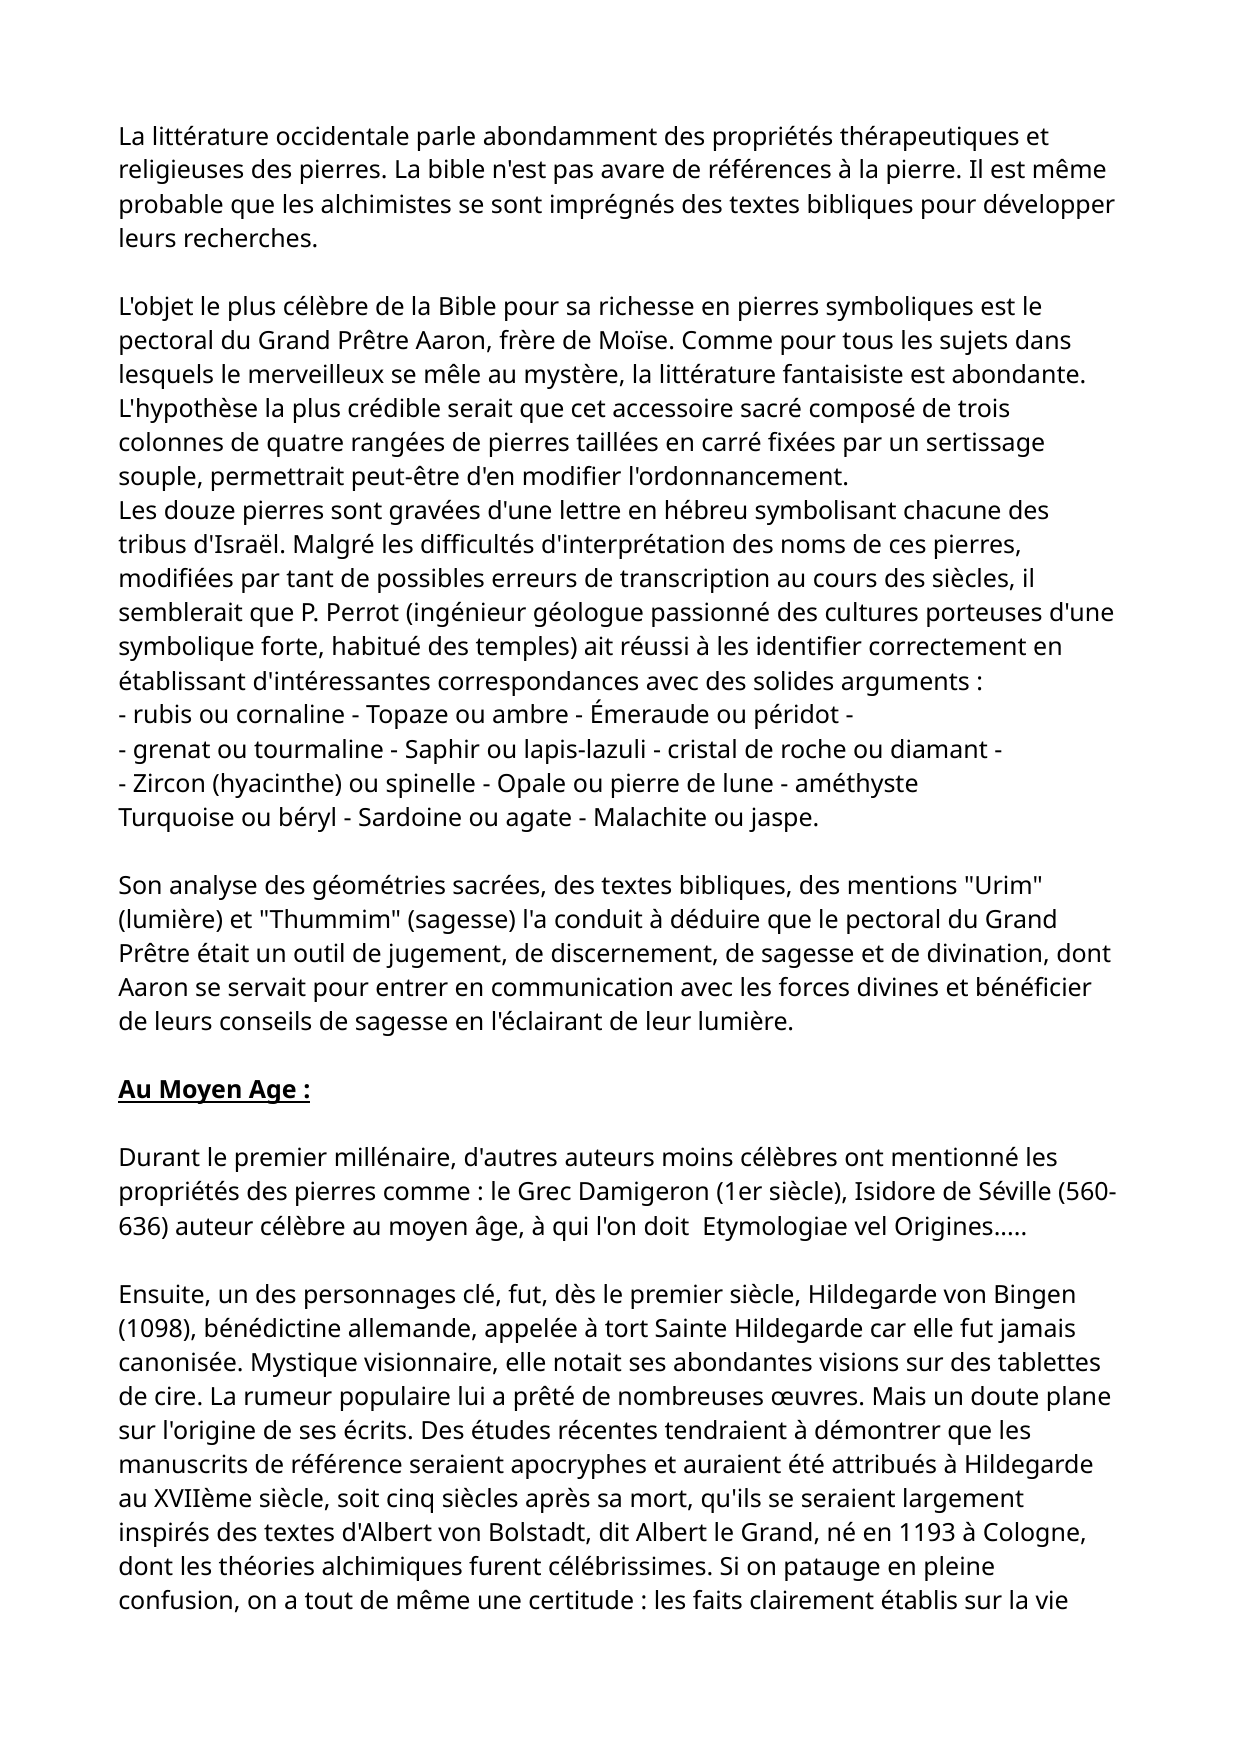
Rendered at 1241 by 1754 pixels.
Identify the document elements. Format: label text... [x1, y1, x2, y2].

text L'objet le plus célèbre de la Bible pour sa richesse en pierres symboliques est le pectoral du Grand Prêtre Aaron, frère de Moïse. Comme pour tous les sujets dans lesquels le merveilleux se mêle au mystère, la littérature fantaisiste est abondante. L'hypothèse la plus crédible serait que cet accessoire sacré composé de trois colonnes de quatre rangées de pierres taillées en carré fixées par un sertissage souple, permettrait peut-être d'en modifier l'ordonnancement. [118, 288, 1122, 493]
text Les douze pierres sont gravées d'une lettre en hébreu symbolisant chacune des tribus d'Israël. Malgré les difficultés d'interprétation des noms de ces pierres, modifiées par tant de possibles erreurs de transcription au cours des siècles, il semblerait que P. Perrot (ingénieur géologue passionné des cultures porteuses d'une symbolique forte, habitué des temples) ait réussi à les identifier correctement en établissant d'intéressantes correspondances avec des solides arguments : [118, 493, 1122, 697]
text Au Moyen Age : [118, 1072, 1122, 1106]
text - rubis ou cornaline - Topaze ou ambre - Émeraude ou péridot - [118, 697, 1122, 731]
text Ensuite, un des personnages clé, fut, dès le premier siècle, Hildegarde von Bingen (1098), bénédictine allemande, appelée à tort Sainte Hildegarde car elle fut jamais canonisée. Mystique visionnaire, elle notait ses abondantes visions sur des tablettes de cire. La rumeur populaire lui a prêté de nombreuses œuvres. Mais un doute plane sur l'origine de ses écrits. Des études récentes tendraient à démontrer que les manuscrits de référence seraient apocryphes et auraient été attribués à Hildegarde au XVIIème siècle, soit cinq siècles après sa mort, qu'ils se seraient largement inspirés des textes d'Albert von Bolstadt, dit Albert le Grand, né en 1193 à Cologne, dont les théories alchimiques furent célébrissimes. Si on patauge en pleine confusion, on a tout de même une certitude : les faits clairement établis sur la vie [118, 1276, 1122, 1617]
text Son analyse des géométries sacrées, des textes bibliques, des mentions "Urim" (lumière) et "Thummim" (sagesse) l'a conduit à déduire que le pectoral du Grand Prêtre était un outil de jugement, de discernement, de sagesse et de divination, dont Aaron se servait pour entrer en communication avec les forces divines et bénéficier de leurs conseils de sagesse en l'éclairant de leur lumière. [118, 867, 1122, 1038]
text - grenat ou tourmaline - Saphir ou lapis-lazuli - cristal de roche ou diamant - [118, 731, 1122, 765]
text Durant le premier millénaire, d'autres auteurs moins célèbres ont mentionné les propriétés des pierres comme : le Grec Damigeron (1er siècle), Isidore de Séville (560-636) auteur célèbre au moyen âge, à qui l'on doit Etymologiae vel Origines..... [118, 1140, 1122, 1242]
text - Zircon (hyacinthe) ou spinelle - Opale ou pierre de lune - améthyste [118, 765, 1122, 799]
text Turquoise ou béryl - Sardoine ou agate - Malachite ou jaspe. [118, 799, 1122, 833]
text La littérature occidentale parle abondamment des propriétés thérapeutiques et religieuses des pierres. La bible n'est pas avare de références à la pierre. Il est même probable que les alchimistes se sont imprégnés des textes bibliques pour développer leurs recherches. [118, 118, 1122, 254]
